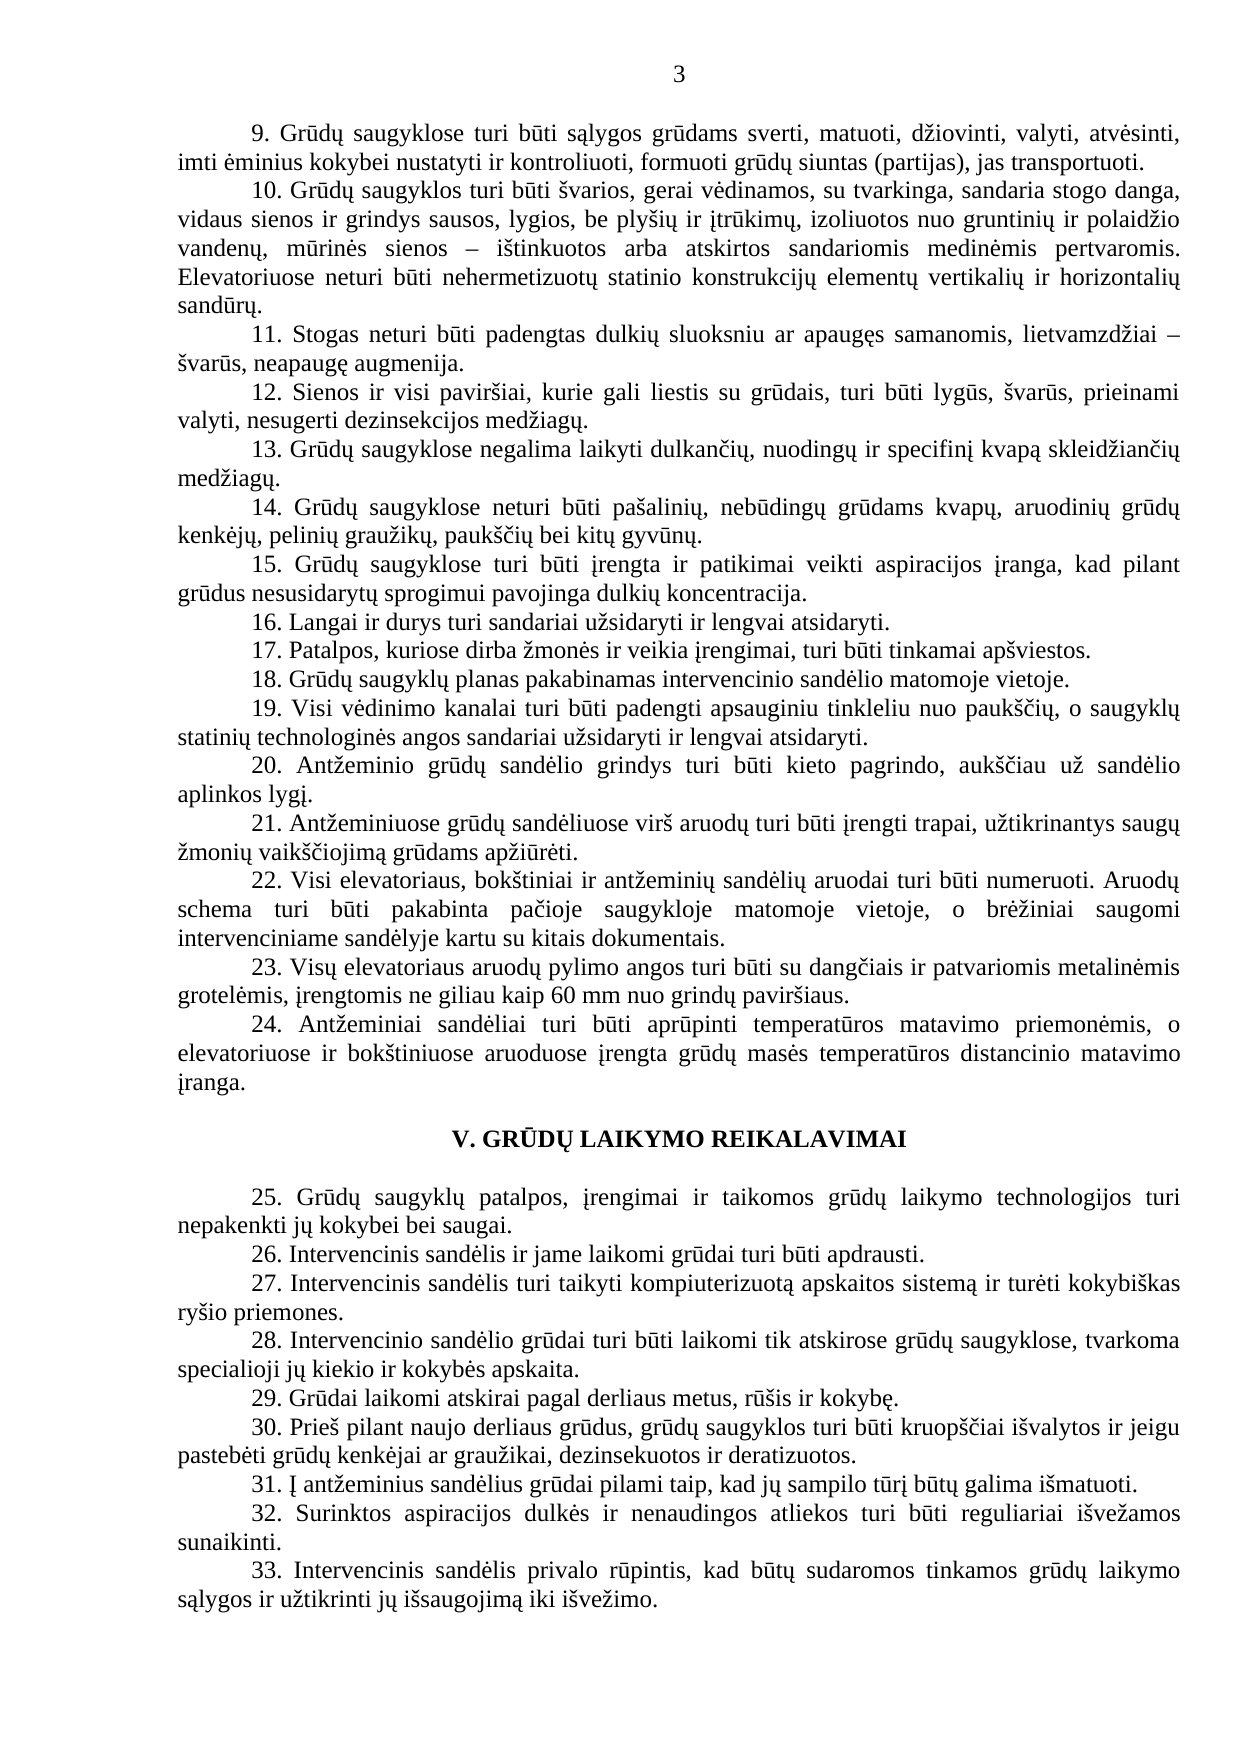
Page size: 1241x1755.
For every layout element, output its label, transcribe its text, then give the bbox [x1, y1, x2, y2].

text 32. Surinktos aspiracijos dulkės ir nenaudingos atliekos turi būti reguliariai išvežamos sunaikinti. [177, 1498, 1181, 1556]
text 28. Intervencinio sandėlio grūdai turi būti laikomi tik atskirose grūdų saugyklose, tvarkoma specialioji jų kiekio ir kokybės apskaita. [177, 1326, 1181, 1383]
text 12. Sienos ir visi paviršiai, kurie gali liestis su grūdais, turi būti lygūs, švarūs, prieinami valyti, nesugerti dezinsekcijos medžiagų. [177, 377, 1181, 434]
text 23. Visų elevatoriaus aruodų pylimo angos turi būti su dangčiais ir patvariomis metalinėmis grotelėmis, įrengtomis ne giliau kaip 60 mm nuo grindų paviršiaus. [177, 952, 1181, 1009]
text 24. Antžeminiai sandėliai turi būti aprūpinti temperatūros matavimo priemonėmis, o elevatoriuose ir bokštiniuose aruoduose įrengta grūdų masės temperatūros distancinio matavimo įranga. [177, 1009, 1181, 1096]
text 30. Prieš pilant naujo derliaus grūdus, grūdų saugyklos turi būti kruopščiai išvalytos ir jeigu pastebėti grūdų kenkėjai ar graužikai, dezinsekuotos ir deratizuotos. [177, 1412, 1181, 1469]
text 11. Stogas neturi būti padengtas dulkių sluoksniu ar apaugęs samanomis, lietvamzdžiai – švarūs, neapaugę augmenija. [177, 319, 1181, 377]
text V. GRŪDŲ LAIKYMO REIKALAVIMAI [177, 1124, 1181, 1153]
text 25. Grūdų saugyklų patalpos, įrengimai ir taikomos grūdų laikymo technologijos turi nepakenkti jų kokybei bei saugai. [177, 1182, 1181, 1239]
text 17. Patalpos, kuriose dirba žmonės ir veikia įrengimai, turi būti tinkamai apšviestos. [177, 636, 1181, 664]
text 22. Visi elevatoriaus, bokštiniai ir antžeminių sandėlių aruodai turi būti numeruoti. Aruodų schema turi būti pakabinta pačioje saugykloje matomoje vietoje, o brėžiniai saugomi intervenciniame sandėlyje kartu su kitais dokumentais. [177, 866, 1181, 952]
text 29. Grūdai laikomi atskirai pagal derliaus metus, rūšis ir kokybę. [177, 1383, 1181, 1412]
text 31. Į antžeminius sandėlius grūdai pilami taip, kad jų sampilo tūrį būtų galima išmatuoti. [177, 1469, 1181, 1498]
text 20. Antžeminio grūdų sandėlio grindys turi būti kieto pagrindo, aukščiau už sandėlio aplinkos lygį. [177, 751, 1181, 808]
text 13. Grūdų saugyklose negalima laikyti dulkančių, nuodingų ir specifinį kvapą skleidžiančių medžiagų. [177, 434, 1181, 492]
text 9. Grūdų saugyklose turi būti sąlygos grūdams sverti, matuoti, džiovinti, valyti, atvėsinti, imti ėminius kokybei nustatyti ir kontroliuoti, formuoti grūdų siuntas (partijas), jas transportuoti. [177, 118, 1181, 176]
text 27. Intervencinis sandėlis turi taikyti kompiuterizuotą apskaitos sistemą ir turėti kokybiškas ryšio priemones. [177, 1268, 1181, 1326]
text 10. Grūdų saugyklos turi būti švarios, gerai vėdinamos, su tvarkinga, sandaria stogo danga, vidaus sienos ir grindys sausos, lygios, be plyšių ir įtrūkimų, izoliuotos nuo gruntinių ir polaidžio vandenų, mūrinės sienos – ištinkuotos arba atskirtos sandariomis medinėmis pertvaromis. Elevatoriuose neturi būti nehermetizuotų statinio konstrukcijų elementų vertikalių ir horizontalių sandūrų. [177, 176, 1181, 319]
text 26. Intervencinis sandėlis ir jame laikomi grūdai turi būti apdrausti. [177, 1239, 1181, 1268]
text 15. Grūdų saugyklose turi būti įrengta ir patikimai veikti aspiracijos įranga, kad pilant grūdus nesusidarytų sprogimui pavojinga dulkių koncentracija. [177, 549, 1181, 607]
text 19. Visi vėdinimo kanalai turi būti padengti apsauginiu tinkleliu nuo paukščių, o saugyklų statinių technologinės angos sandariai užsidaryti ir lengvai atsidaryti. [177, 693, 1181, 751]
text 33. Intervencinis sandėlis privalo rūpintis, kad būtų sudaromos tinkamos grūdų laikymo sąlygos ir užtikrinti jų išsaugojimą iki išvežimo. [177, 1556, 1181, 1613]
text 14. Grūdų saugyklose neturi būti pašalinių, nebūdingų grūdams kvapų, aruodinių grūdų kenkėjų, pelinių graužikų, paukščių bei kitų gyvūnų. [177, 492, 1181, 549]
text 16. Langai ir durys turi sandariai užsidaryti ir lengvai atsidaryti. [177, 607, 1181, 636]
text 21. Antžeminiuose grūdų sandėliuose virš aruodų turi būti įrengti trapai, užtikrinantys saugų žmonių vaikščiojimą grūdams apžiūrėti. [177, 808, 1181, 866]
text 18. Grūdų saugyklų planas pakabinamas intervencinio sandėlio matomoje vietoje. [177, 664, 1181, 693]
